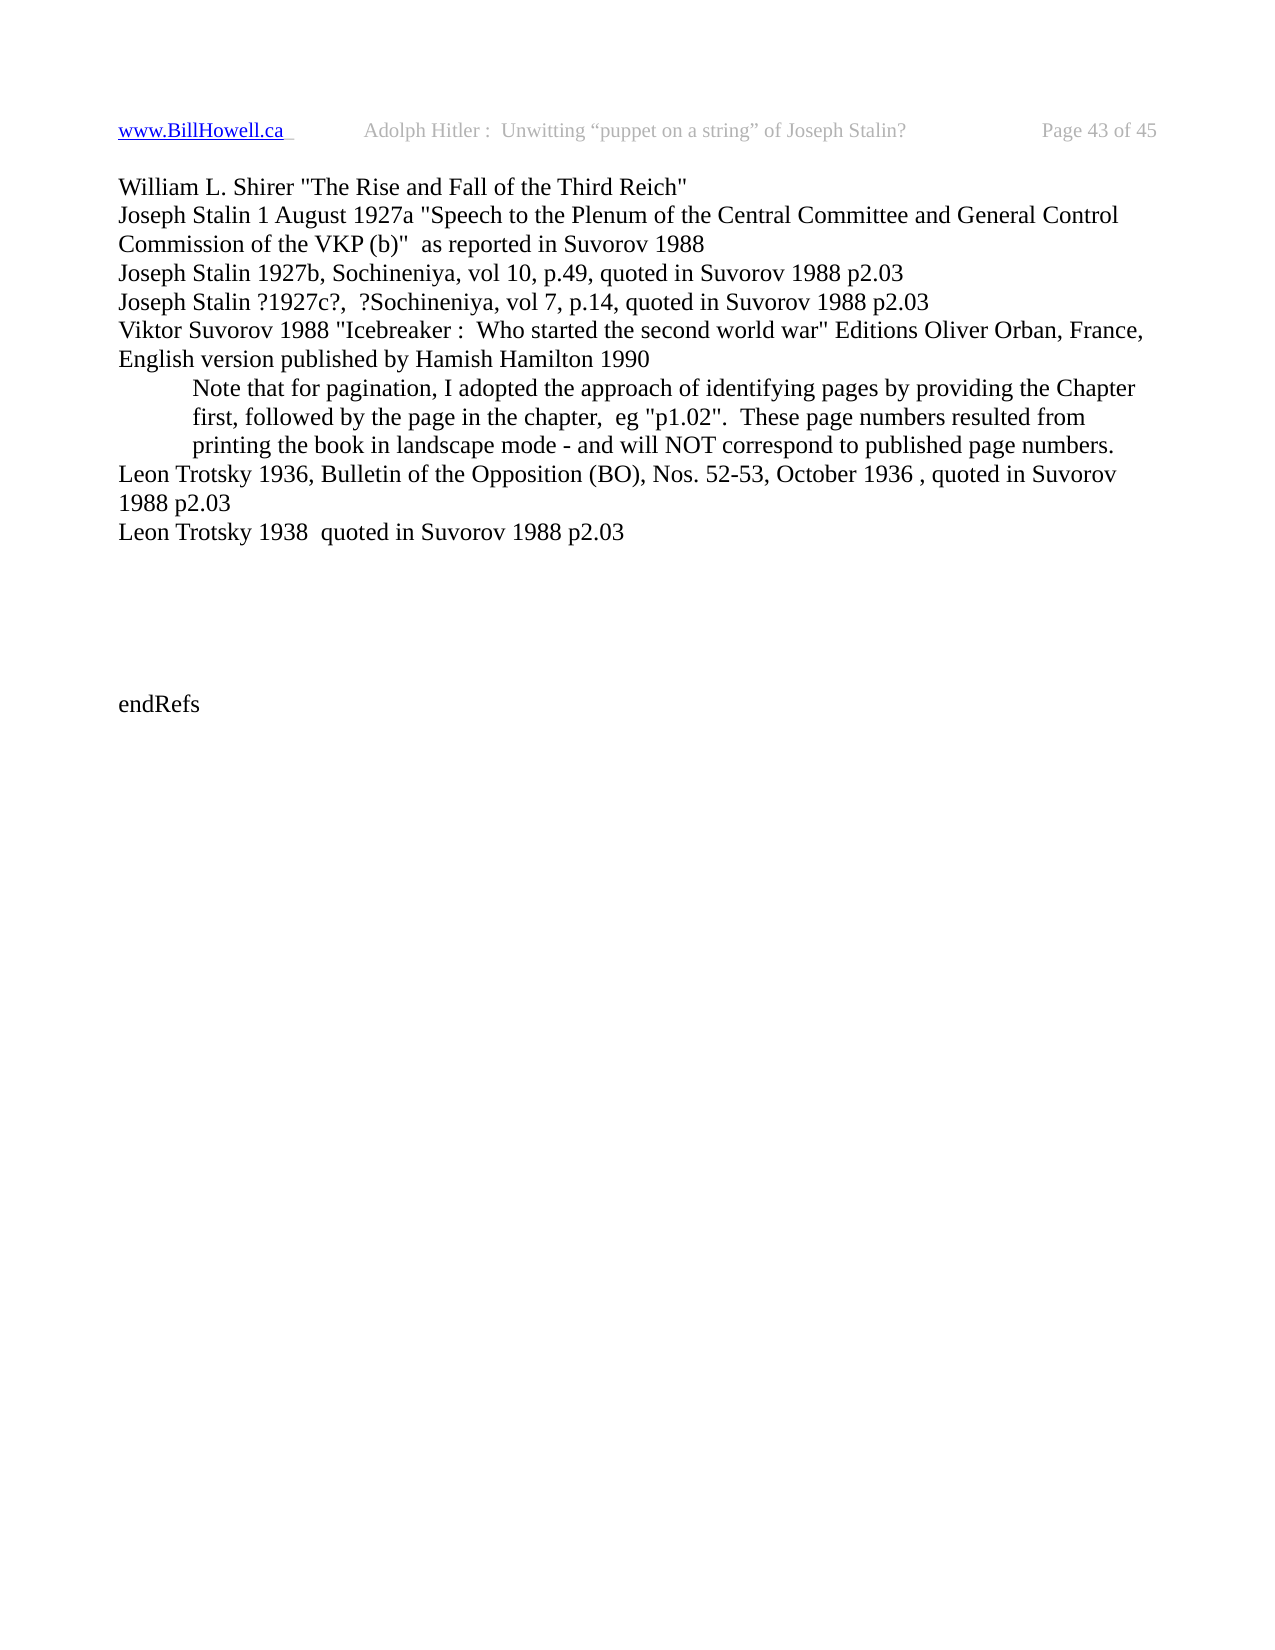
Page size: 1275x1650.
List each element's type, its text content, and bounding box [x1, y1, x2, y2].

text William L. Shirer "The Rise and Fall of the Third Reich" [118, 172, 1157, 200]
text Joseph Stalin ?1927c?, ?Sochineniya, vol 7, p.14, quoted in Suvorov 1988 p2.03 [118, 287, 1157, 315]
text Viktor Suvorov 1988 "Icebreaker : Who started the second world war" Editions Oliver Orban, France, English version published by Hamish Hamilton 1990 [118, 315, 1157, 373]
text endRefs [118, 689, 1157, 718]
text Leon Trotsky 1938 quoted in Suvorov 1988 p2.03 [118, 517, 1157, 545]
text Joseph Stalin 1927b, Sochineniya, vol 10, p.49, quoted in Suvorov 1988 p2.03 [118, 258, 1157, 287]
text Joseph Stalin 1 August 1927a "Speech to the Plenum of the Central Committee and General Control Commission of the VKP (b)" as reported in Suvorov 1988 [118, 200, 1157, 258]
text Leon Trotsky 1936, Bulletin of the Opposition (BO), Nos. 52-53, October 1936 , quoted in Suvorov 1988 p2.03 [118, 459, 1157, 517]
text Note that for pagination, I adopted the approach of identifying pages by providing the Chapter first, followed by the page in the chapter, eg "p1.02". These page numbers resulted from printing the book in landscape mode - and will NOT correspond to published page numbers. [192, 373, 1157, 459]
